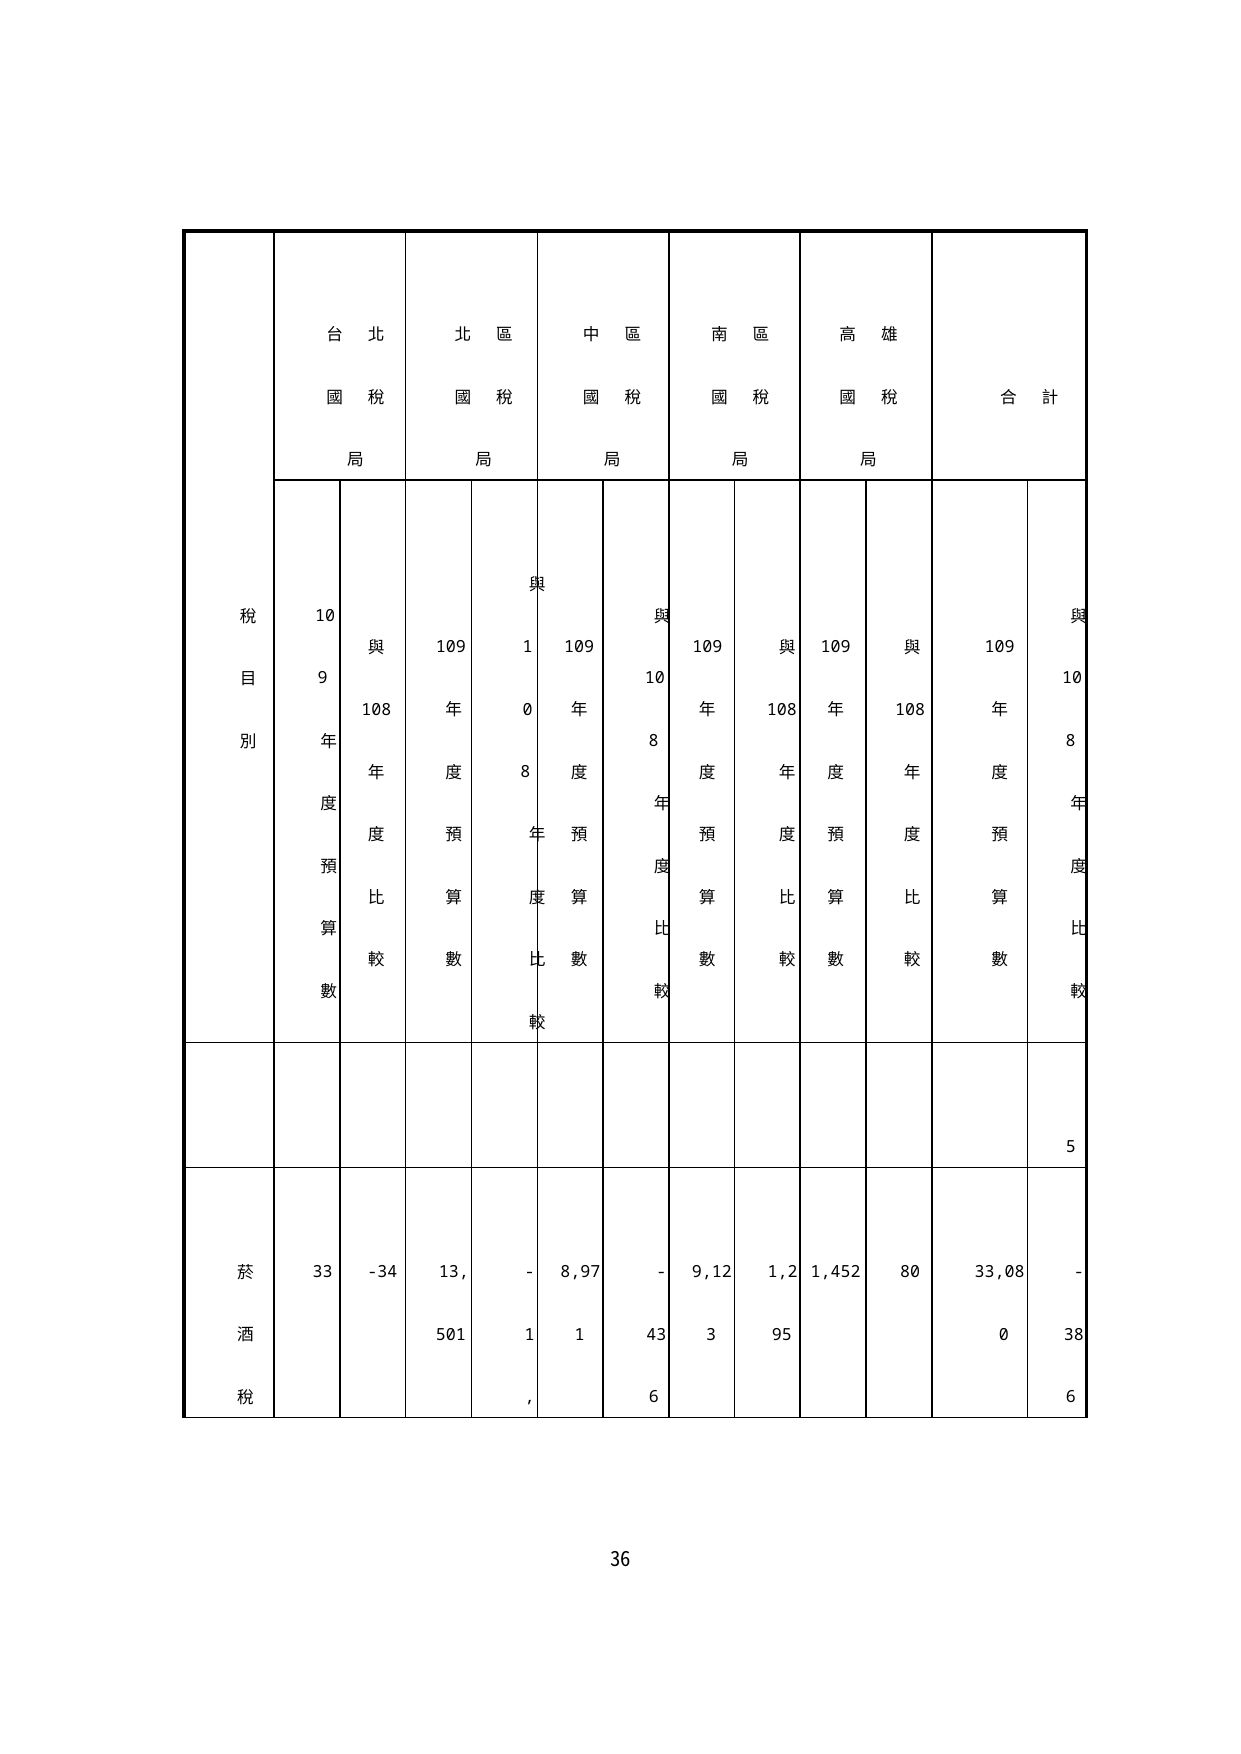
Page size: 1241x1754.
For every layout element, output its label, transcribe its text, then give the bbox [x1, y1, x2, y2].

table_cell 與108年度比較 [472, 481, 537, 1042]
table_cell [604, 1043, 668, 1167]
table_cell 與108年度比較 [604, 481, 668, 1042]
table_cell 109年度預算數 [406, 481, 471, 1042]
table_cell 33,080 [933, 1168, 1027, 1417]
table_header 北區國稅局 [406, 233, 537, 479]
table_cell [670, 1043, 734, 1167]
table_cell 與108年度比較 [867, 481, 931, 1042]
table_header 稅目別 [186, 233, 273, 1042]
table_cell 13,501 [406, 1168, 471, 1417]
table_cell 與108年度比較 [341, 481, 405, 1042]
table_cell 與108年度比較 [1028, 481, 1085, 1042]
table_cell 1,295 [735, 1168, 799, 1417]
table_cell -34 [341, 1168, 405, 1417]
table_cell [406, 1043, 471, 1167]
table_cell [186, 1043, 273, 1167]
table_cell 109年度預算數 [670, 481, 734, 1042]
table_cell [801, 1043, 865, 1167]
table_cell 5 [1028, 1043, 1085, 1167]
table_cell [867, 1043, 931, 1167]
table_cell 8,971 [538, 1168, 602, 1417]
table_cell 菸酒稅 [186, 1168, 273, 1417]
table_cell -1, [472, 1168, 537, 1417]
table_cell 9,123 [670, 1168, 734, 1417]
table_cell 109年度預算數 [275, 481, 339, 1042]
table_cell 33 [275, 1168, 339, 1417]
table_cell 與108年度比較 [735, 481, 799, 1042]
table_cell [735, 1043, 799, 1167]
table_cell -436 [604, 1168, 668, 1417]
table_header 中區國稅局 [538, 233, 668, 479]
table_cell 80 [867, 1168, 931, 1417]
table_cell 109年度預算數 [801, 481, 865, 1042]
table_cell 109年度預算數 [933, 481, 1027, 1042]
table_cell [341, 1043, 405, 1167]
table_cell [933, 1043, 1027, 1167]
table_cell [275, 1043, 339, 1167]
table_header 合計 [933, 233, 1085, 479]
table_header 台北國稅局 [275, 233, 405, 479]
table_header 高雄國稅局 [801, 233, 931, 479]
table_cell 109年度預算數 [538, 481, 602, 1042]
table_cell -386 [1028, 1168, 1085, 1417]
table_cell 1,452 [801, 1168, 865, 1417]
table_cell [538, 1043, 602, 1167]
table_cell [472, 1043, 537, 1167]
table_header 南區國稅局 [670, 233, 799, 479]
